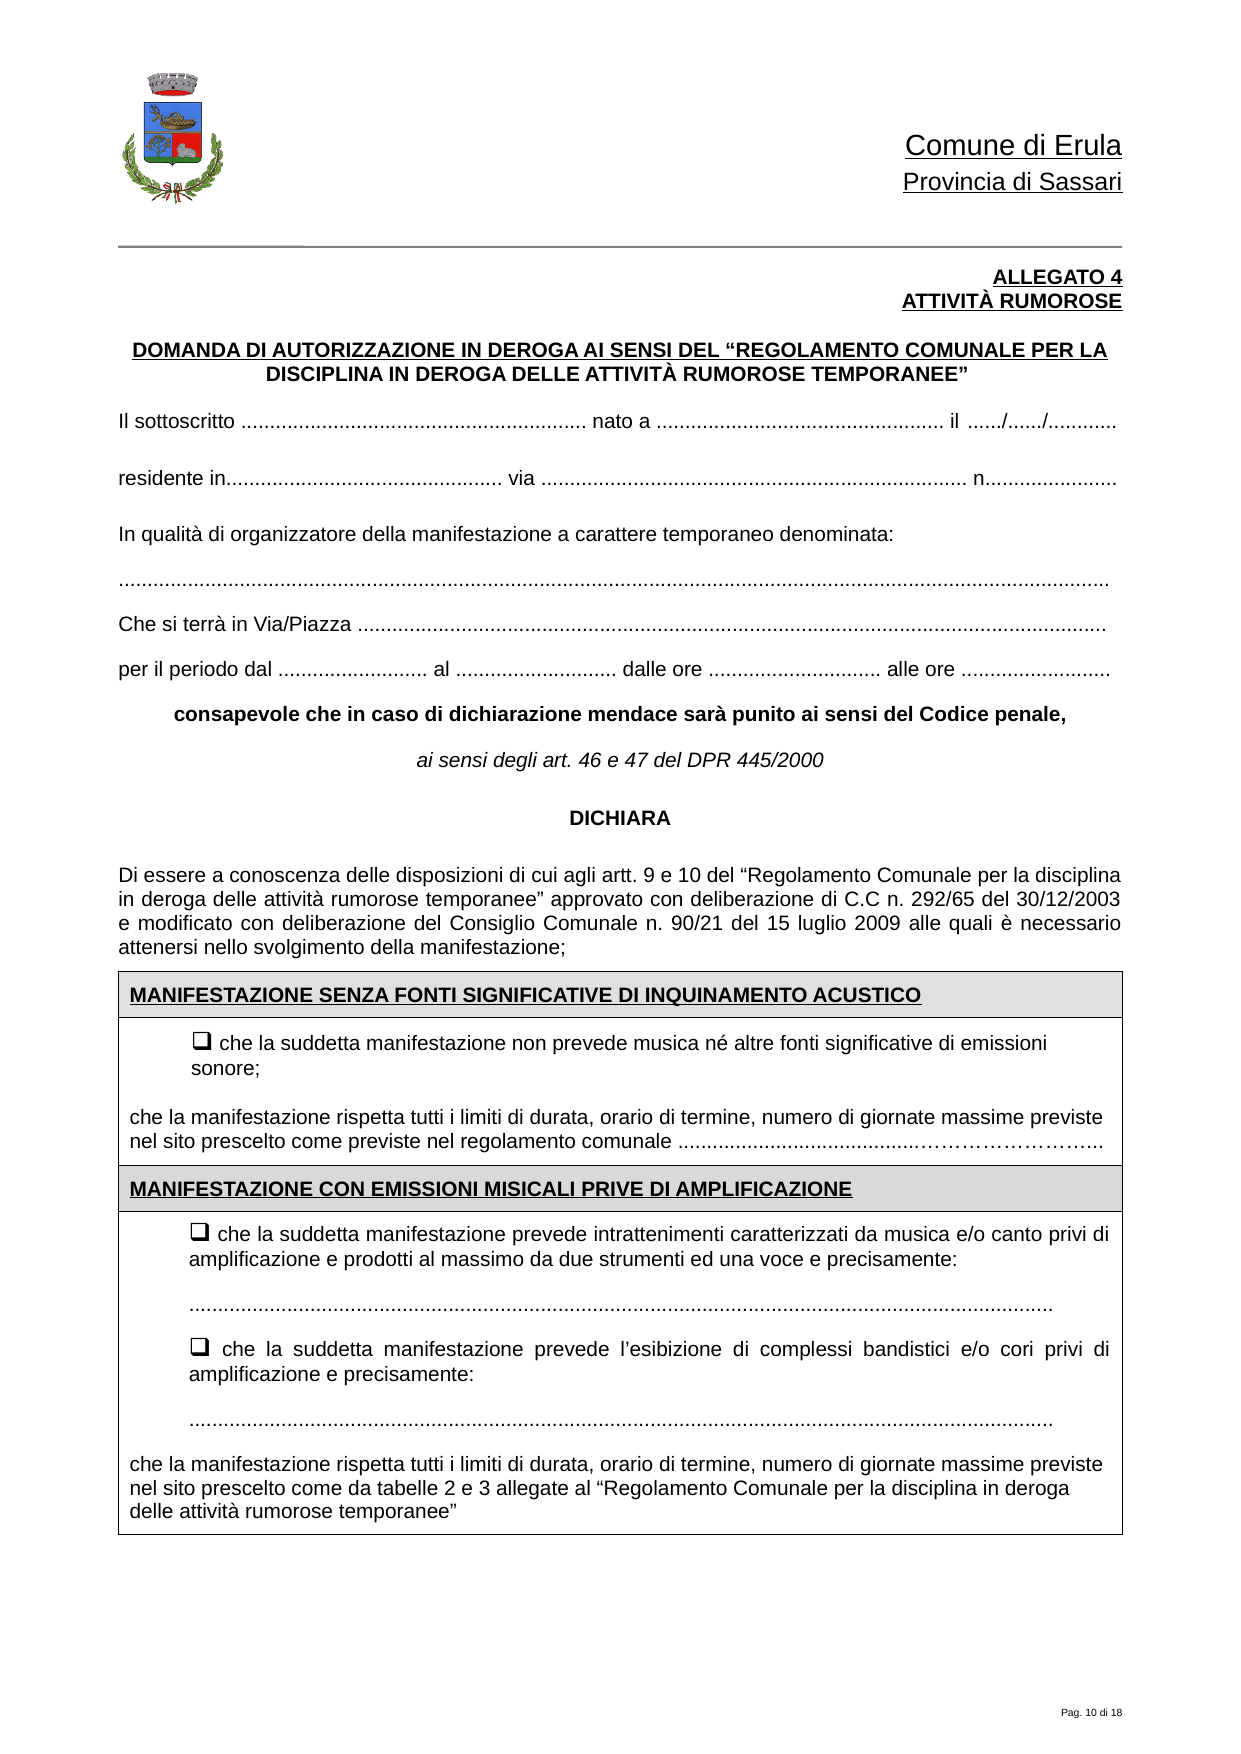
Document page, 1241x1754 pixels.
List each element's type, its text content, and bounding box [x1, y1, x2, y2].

text consapevole che in caso di dichiarazione mendace sarà punito ai sensi del Codice penale, [118, 701, 1122, 725]
text Provincia di Sassari [224, 167, 1122, 196]
table_cell MANIFESTAZIONE CON EMISSIONI MISICALI PRIVE DI AMPLIFICAZIONE [119, 1166, 1122, 1211]
text residente in................................................ via .......................................................................... n....................... [118, 465, 1122, 489]
text Il sottoscritto ............................................................ nato a .................................................. il ....../....../............ [118, 409, 1122, 433]
text DICHIARA [118, 806, 1122, 829]
table_header MANIFESTAZIONE SENZA FONTI SIGNIFICATIVE DI INQUINAMENTO ACUSTICO [119, 972, 1122, 1017]
picture [122, 73, 224, 204]
text ............................................................................................................................................................................ [118, 567, 1122, 591]
text Di essere a conoscenza delle disposizioni di cui agli artt. 9 e 10 del “Regolamento Comunale per la disciplina in deroga delle attività rumorose temporanee” approvato con deliberazione di C.C n. 292/65 del 30/12/2003 e modificato con deliberazione del Consiglio Comunale n. 90/21 del 15 luglio 2009 alle quali è necessario attenersi nello svolgimento della manifestazione; [118, 863, 1122, 959]
text ATTIVITÀ RUMOROSE [118, 289, 1122, 313]
text per il periodo dal .......................... al ............................ dalle ore .............................. alle ore .......................... [118, 657, 1122, 681]
text Che si terrà in Via/Piazza .................................................................................................................................. [118, 612, 1122, 636]
text ALLEGATO 4 [118, 265, 1122, 289]
text ai sensi degli art. 46 e 47 del DPR 445/2000 [118, 748, 1122, 772]
text In qualità di organizzatore della manifestazione a carattere temporaneo denominata: [118, 522, 1122, 546]
text DOMANDA DI AUTORIZZAZIONE IN DEROGA AI SENSI DEL “REGOLAMENTO COMUNALE PER LA DISCIPLINA IN DEROGA DELLE ATTIVITÀ RUMOROSE TEMPORANEE” [118, 338, 1122, 386]
table_cell  che la suddetta manifestazione prevede intrattenimenti caratterizzati da musica e/o canto privi di amplificazione e prodotti al massimo da due strumenti ed una voce e precisamente: ......................................................................................................................................................  che la suddetta manifestazione prevede l’esibizione di complessi bandistici e/o cori privi di amplificazione e precisamente: ...................................................................................................................................................... che la manifestazione rispetta tutti i limiti di durata, orario di termine, numero di giornate massime previste nel sito prescelto come da tabelle 2 e 3 allegate al “Regolamento Comunale per la disciplina in deroga delle attività rumorose temporanee” [119, 1212, 1122, 1534]
text Comune di Erula [224, 128, 1122, 162]
table_cell  che la suddetta manifestazione non prevede musica né altre fonti significative di emissioni sonore; che la manifestazione rispetta tutti i limiti di durata, orario di termine, numero di giornate massime previste nel sito prescelto come previste nel regolamento comunale ..........................................……………………... [119, 1018, 1122, 1165]
